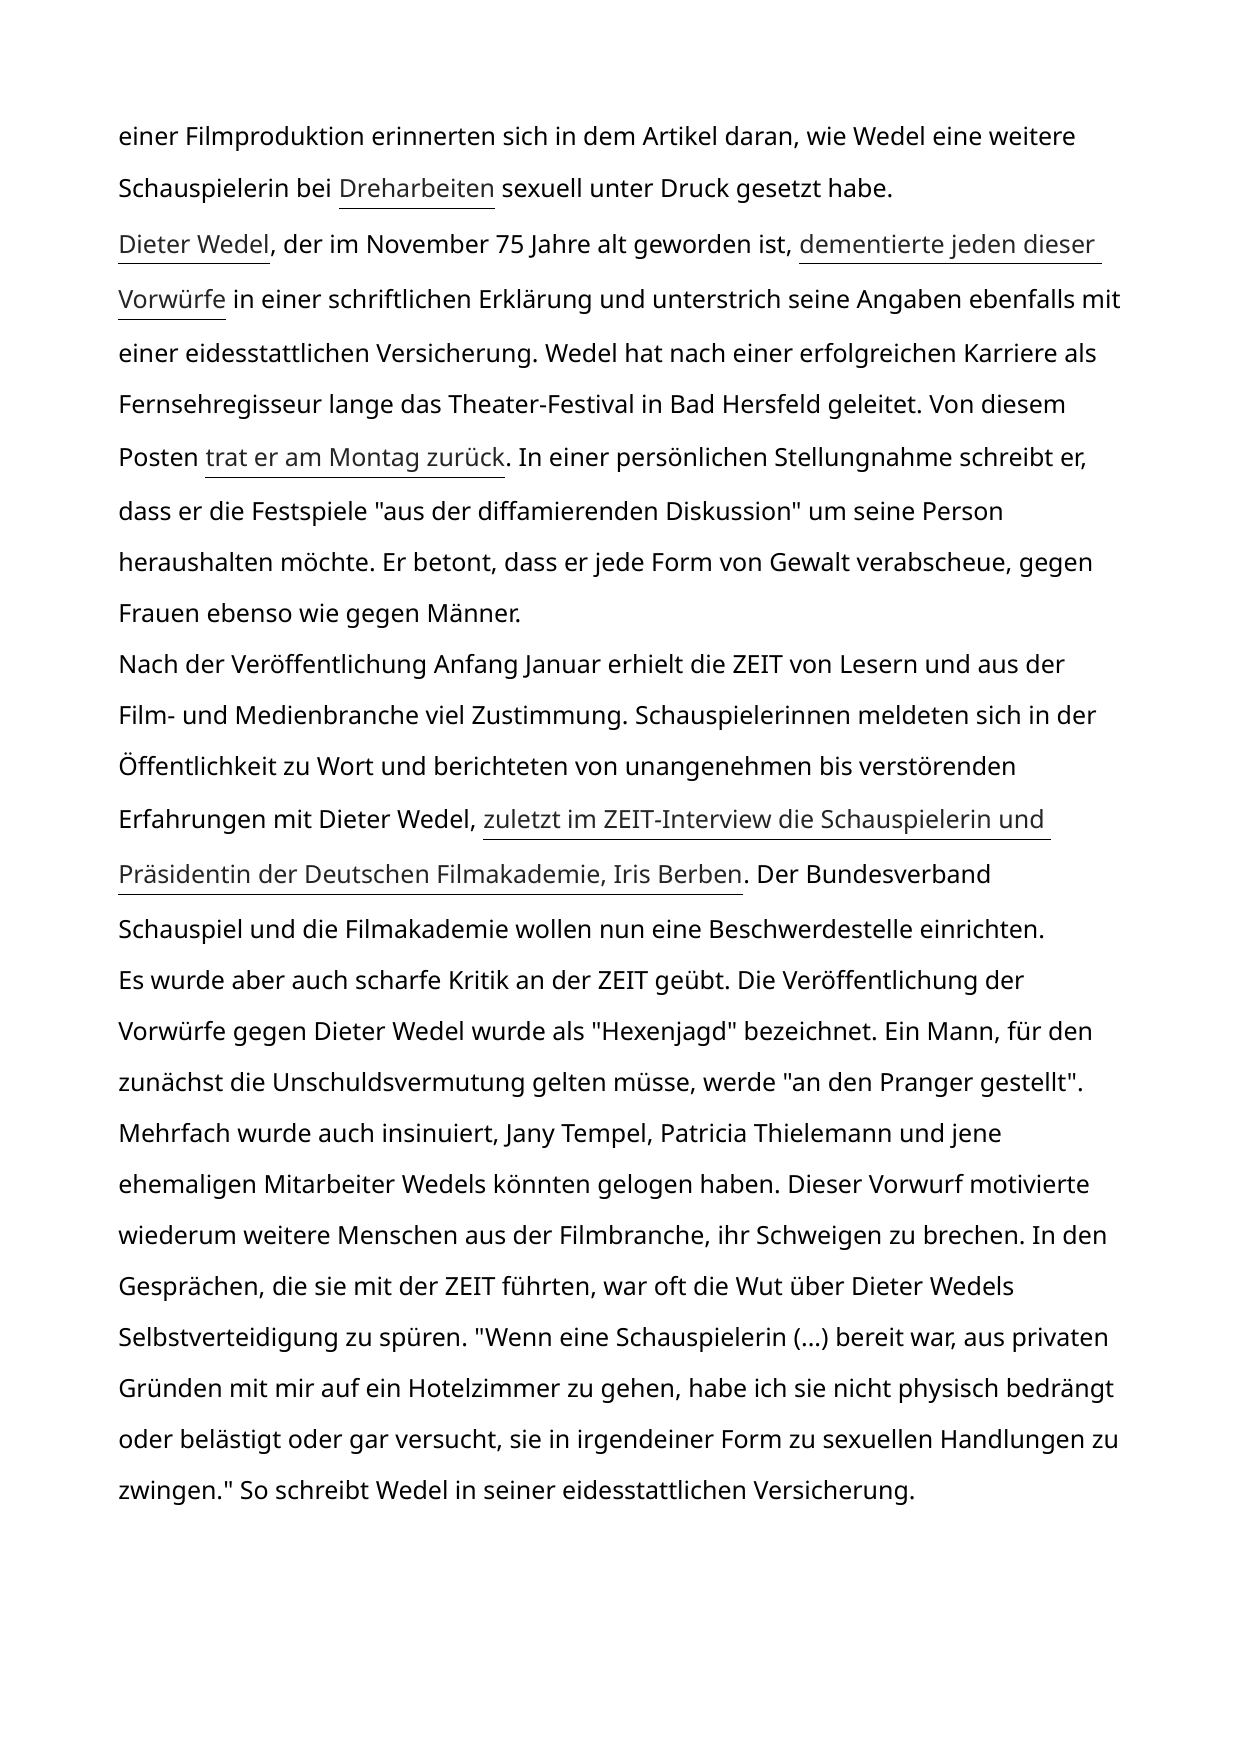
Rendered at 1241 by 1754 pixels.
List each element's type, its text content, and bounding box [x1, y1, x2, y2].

text Nach der Veröffentlichung Anfang Januar erhielt die ZEIT von Lesern und aus der Film- und Medienbranche viel Zustimmung. Schauspielerinnen meldeten sich in der Öffentlichkeit zu Wort und berichteten von unangenehmen bis verstörenden Erfahrungen mit Dieter Wedel, zuletzt im ZEIT-Interview die Schauspielerin und Präsidentin der Deutschen Filmakademie, Iris Berben. Der Bundesverband Schauspiel und die Filmakademie wollen nun eine Beschwerdestelle einrichten. [118, 647, 1122, 945]
text Es wurde aber auch scharfe Kritik an der ZEIT geübt. Die Veröffentlichung der Vorwürfe gegen Dieter Wedel wurde als "Hexenjagd" bezeichnet. Ein Mann, für den zunächst die Unschuldsvermutung gelten müsse, werde "an den Pranger gestellt". Mehrfach wurde auch insinuiert, Jany Tempel, Patricia Thielemann und jene ehemaligen Mitarbeiter Wedels könnten gelogen haben. Dieser Vorwurf motivierte wiederum weitere Menschen aus der Filmbranche, ihr Schweigen zu brechen. In den Gesprächen, die sie mit der ZEIT führten, war oft die Wut über Dieter Wedels Selbstverteidigung zu spüren. "Wenn eine Schauspielerin (...) bereit war, aus privaten Gründen mit mir auf ein Hotelzimmer zu gehen, habe ich sie nicht physisch bedrängt oder belästigt oder gar versucht, sie in irgendeiner Form zu sexuellen Handlungen zu zwingen." So schreibt Wedel in seiner eidesstattlichen Versicherung. [118, 962, 1122, 1507]
text einer Filmproduktion erinnerten sich in dem Artikel daran, wie Wedel eine weitere Schauspielerin bei Dreharbeiten sexuell unter Druck gesetzt habe. [118, 118, 1122, 208]
text Dieter Wedel, der im November 75 Jahre alt geworden ist, dementierte jeden dieser Vorwürfe in einer schriftlichen Erklärung und unterstrich seine Angaben ebenfalls mit einer eidesstattlichen Versicherung. Wedel hat nach einer erfolgreichen Karriere als Fernsehregisseur lange das Theater-Festival in Bad Hersfeld geleitet. Von diesem Posten trat er am Montag zurück. In einer persönlichen Stellungnahme schreibt er, dass er die Festspiele "aus der diffamierenden Diskussion" um seine Person heraushalten möchte. Er betont, dass er jede Form von Gewalt verabscheue, gegen Frauen ebenso wie gegen Männer. [118, 226, 1122, 630]
